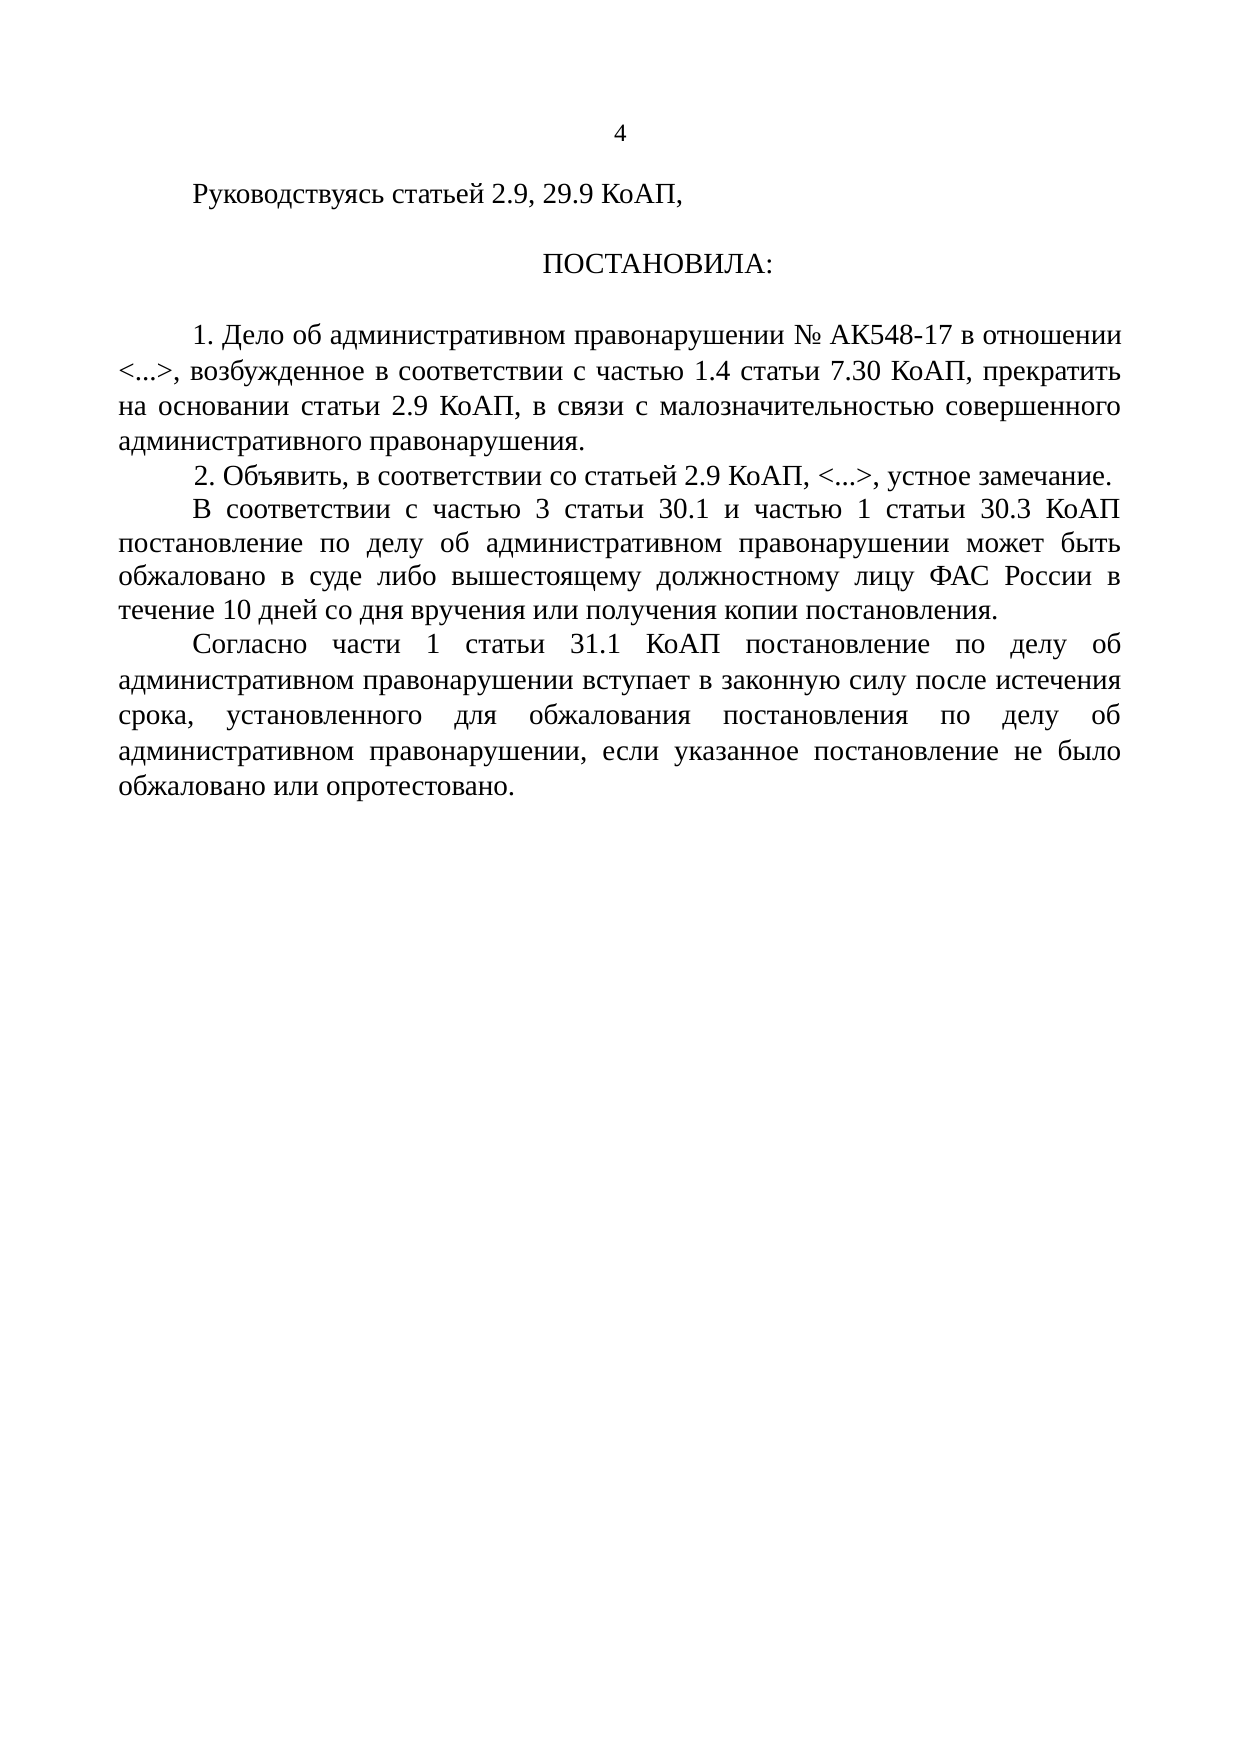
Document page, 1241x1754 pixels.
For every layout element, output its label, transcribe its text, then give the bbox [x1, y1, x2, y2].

text Согласно части 1 статьи 31.1 КоАП постановление по делу об административном правонарушении вступает в законную силу после истечения срока, установленного для обжалования постановления по делу об административном правонарушении, если указанное постановление не было обжаловано или опротестовано. [118, 626, 1122, 803]
text В соответствии с частью 3 статьи 30.1 и частью 1 статьи 30.3 КоАП постановление по делу об административном правонарушении может быть обжаловано в суде либо вышестоящему должностному лицу ФАС России в течение 10 дней со дня вручения или получения копии постановления. [118, 491, 1122, 626]
text ПОСТАНОВИЛА: [118, 245, 1122, 281]
text Руководствуясь статьей 2.9, 29.9 КоАП, [118, 176, 1122, 210]
text 2. Объявить, в соответствии со статьей 2.9 КоАП, <...>, устное замечание. [120, 458, 1122, 491]
text 1. Дело об административном правонарушении № АК548-17 в отношении <...>, возбужденное в соответствии с частью 1.4 статьи 7.30 КоАП, прекратить на основании статьи 2.9 КоАП, в связи с малозначительностью совершенного административного правонарушения. [118, 316, 1122, 458]
